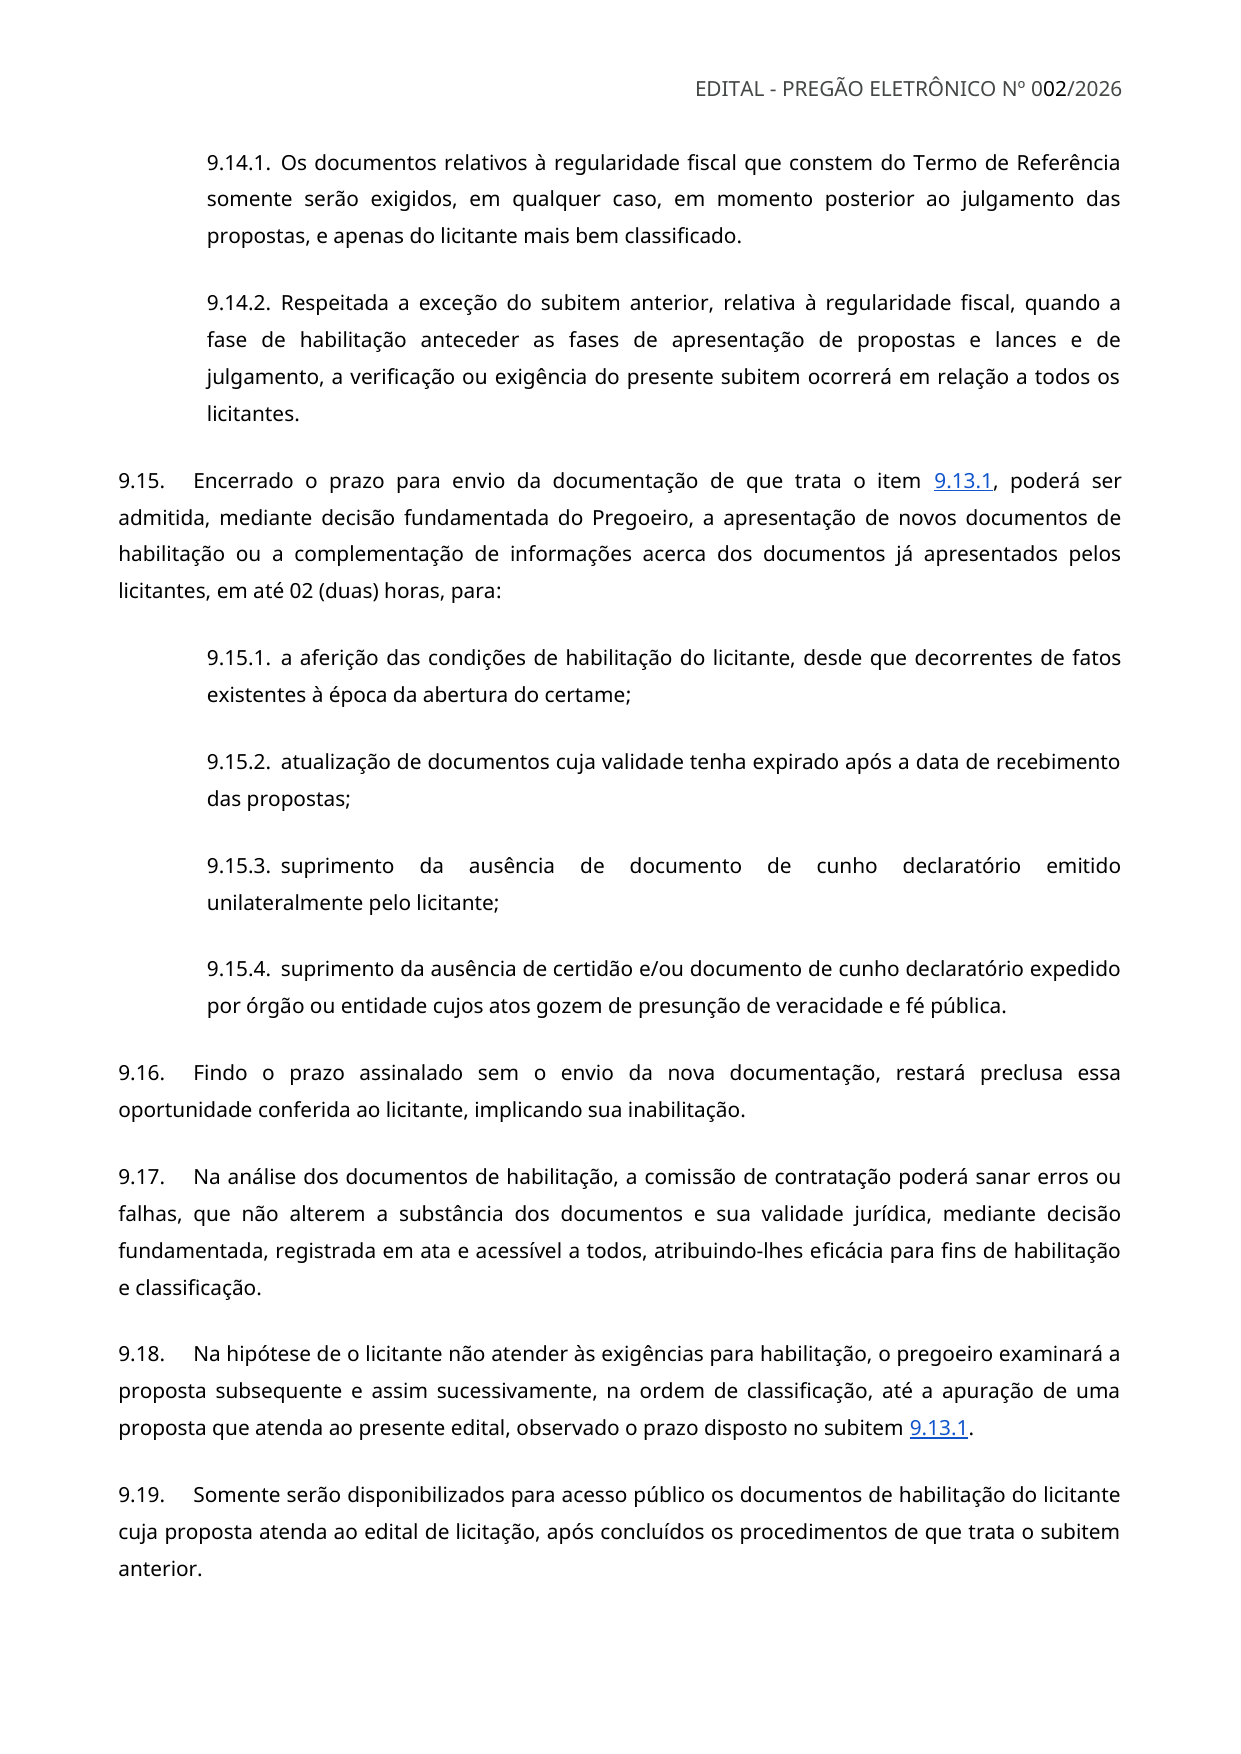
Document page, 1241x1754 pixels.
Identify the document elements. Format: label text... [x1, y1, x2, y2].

list Na hipótese de o licitante não atender às exigências para habilitação, o pregoeiro examinará a proposta subsequente e assim sucessivamente, na ordem de classificação, até a apuração de uma proposta que atenda ao presente edital, observado o prazo disposto no subitem 9.13.1. [118, 1339, 1122, 1442]
list Na análise dos documentos de habilitação, a comissão de contratação poderá sanar erros ou falhas, que não alterem a substância dos documentos e sua validade jurídica, mediante decisão fundamentada, registrada em ata e acessível a todos, atribuindo-lhes eﬁcácia para fins de habilitação e classificação. [118, 1162, 1122, 1301]
list Findo o prazo assinalado sem o envio da nova documentação, restará preclusa essa oportunidade conferida ao licitante, implicando sua inabilitação. [118, 1058, 1122, 1124]
list atualização de documentos cuja validade tenha expirado após a data de recebimento das propostas; [207, 747, 1122, 812]
list Respeitada a exceção do subitem anterior, relativa à regularidade fiscal, quando a fase de habilitação anteceder as fases de apresentação de propostas e lances e de julgamento, a verificação ou exigência do presente subitem ocorrerá em relação a todos os licitantes. [207, 288, 1122, 427]
list Encerrado o prazo para envio da documentação de que trata o item 9.13.1, poderá ser admitida, mediante decisão fundamentada do Pregoeiro, a apresentação de novos documentos de habilitação ou a complementação de informações acerca dos documentos já apresentados pelos licitantes, em até 02 (duas) horas, para: [118, 466, 1122, 605]
list suprimento da ausência de documento de cunho declaratório emitido unilateralmente pelo licitante; [207, 851, 1122, 916]
list Somente serão disponibilizados para acesso público os documentos de habilitação do licitante cuja proposta atenda ao edital de licitação, após concluídos os procedimentos de que trata o subitem anterior. [118, 1480, 1122, 1582]
list a aferição das condições de habilitação do licitante, desde que decorrentes de fatos existentes à época da abertura do certame; [207, 643, 1122, 709]
list suprimento da ausência de certidão e/ou documento de cunho declaratório expedido por órgão ou entidade cujos atos gozem de presunção de veracidade e fé pública. [207, 954, 1122, 1020]
list Os documentos relativos à regularidade fiscal que constem do Termo de Referência somente serão exigidos, em qualquer caso, em momento posterior ao julgamento das propostas, e apenas do licitante mais bem classificado. [207, 148, 1122, 250]
